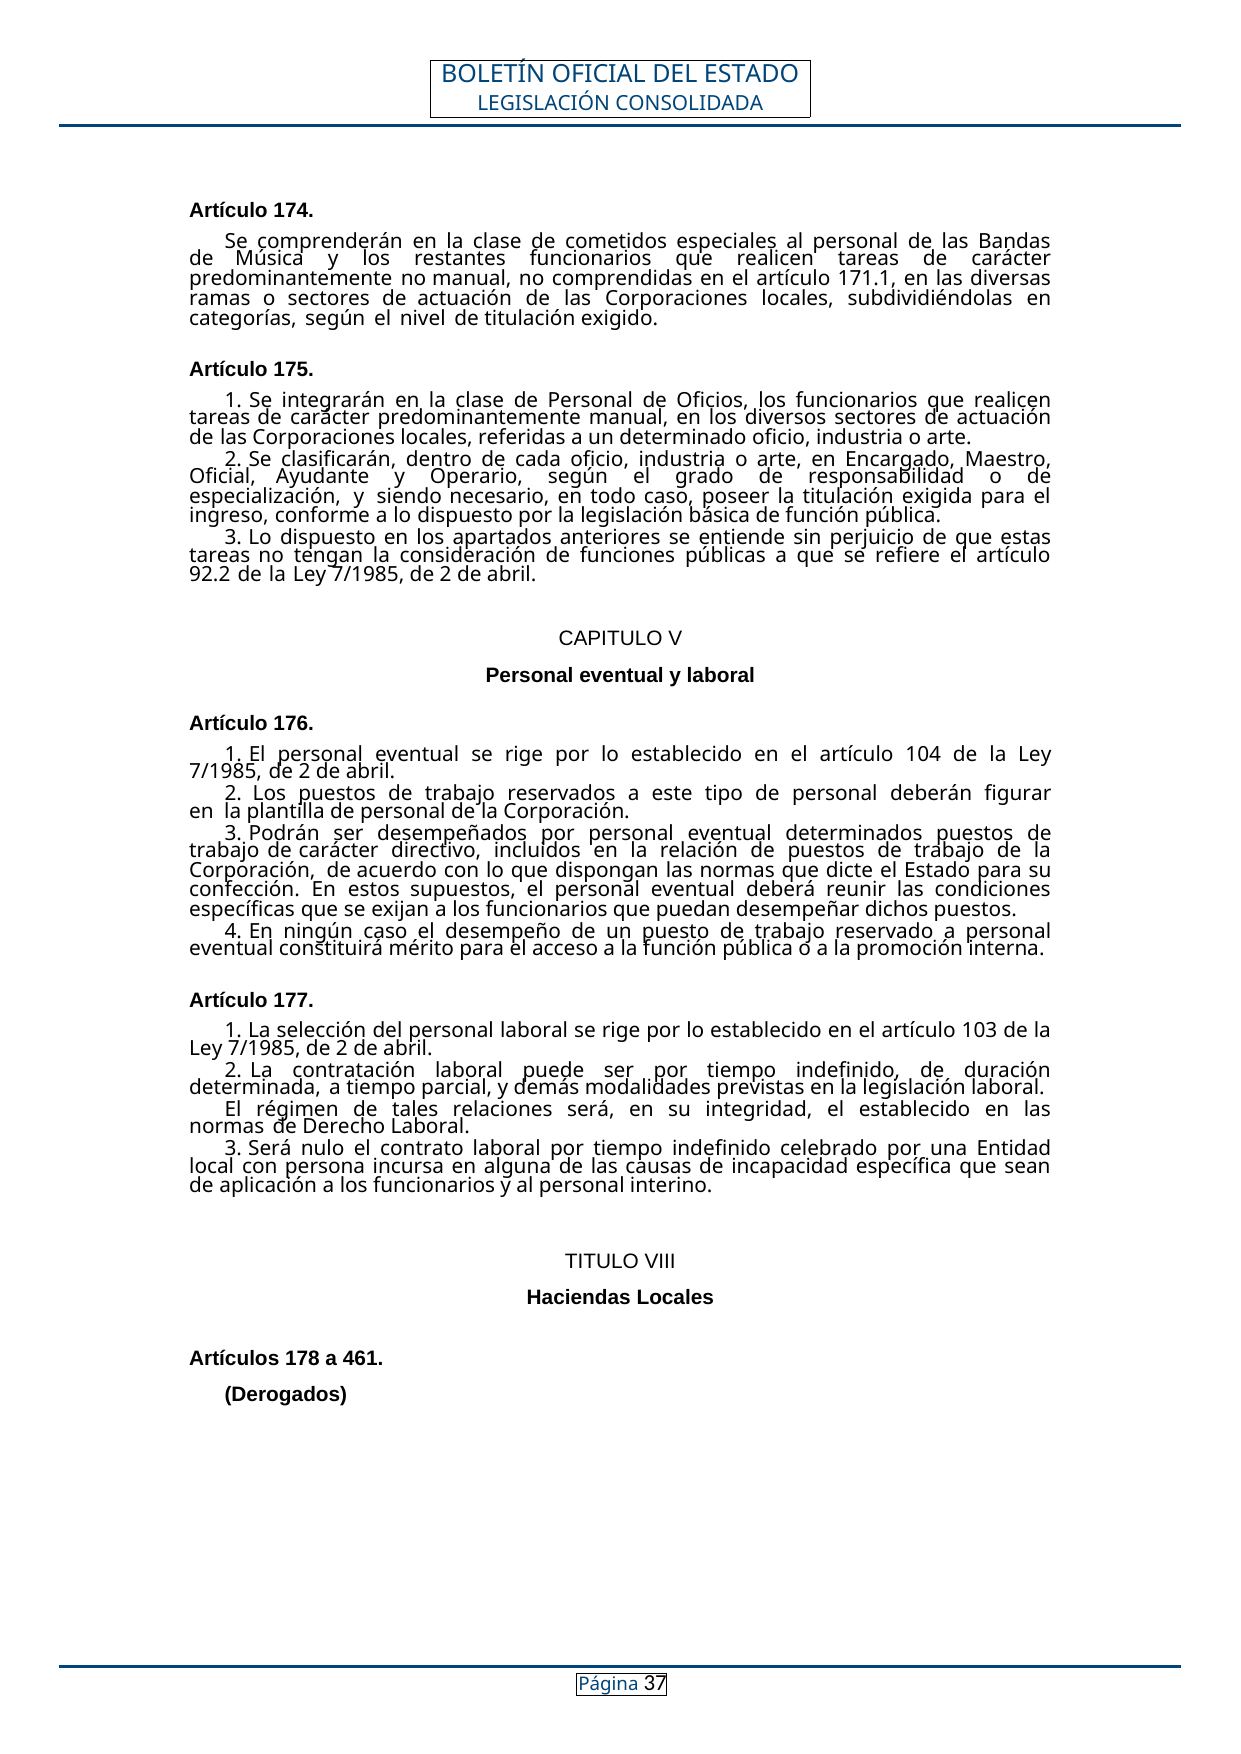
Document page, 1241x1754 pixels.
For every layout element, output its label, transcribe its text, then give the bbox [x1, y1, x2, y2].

list Se integrarán en la clase de Personal de Oficios, los funcionarios que realicen tareas de carácter predominantemente manual, en los diversos sectores de actuación de las Corporaciones locales, referidas a un determinado oficio, industria o arte. [189, 391, 1051, 450]
list La contratación laboral puede ser por tiempo indefinido, de duración determinada, a tiempo parcial, y demás modalidades previstas en la legislación laboral. [189, 1062, 1051, 1101]
text TITULO VIII [512, 1248, 728, 1272]
list Se clasificarán, dentro de cada oficio, industria o arte, en Encargado, Maestro, Oficial, Ayudante y Operario, según el grado de responsabilidad o de especialización, y siendo necesario, en todo caso, poseer la titulación exigida para el ingreso, conforme a lo dispuesto por la legislación básica de función pública. [189, 450, 1051, 529]
list En ningún caso el desempeño de un puesto de trabajo reservado a personal eventual constituirá mérito para el acceso a la función pública o a la promoción interna. [189, 923, 1051, 962]
text Se comprenderán en la clase de cometidos especiales al personal de las Bandas de Música y los restantes funcionarios que realicen tareas de carácter predominantemente no manual, no comprendidas en el artículo 171.1, en las diversas ramas o sectores de actuación de las Corporaciones locales, subdividiéndolas en categorías, según el nivel de titulación exigido. [189, 233, 1051, 331]
subtitle Artículo 175. [189, 357, 1194, 381]
subtitle Haciendas Locales [476, 1285, 764, 1309]
subtitle Artículo 177. [189, 988, 1123, 1012]
list Los puestos de trabajo reservados a este tipo de personal deberán figurar en la plantilla de personal de la Corporación. [189, 785, 1051, 824]
text El régimen de tales relaciones será, en su integridad, el establecido en las normas de Derecho Laboral. [189, 1101, 1051, 1140]
text CAPITULO V [224, 626, 1016, 649]
list Será nulo el contrato laboral por tiempo indefinido celebrado por una Entidad local con persona incursa en alguna de las causas de incapacidad específica que sean de aplicación a los funcionarios y al personal interino. [189, 1140, 1051, 1199]
text Artículos 178 a 461. (Derogados) [189, 1346, 422, 1406]
list El personal eventual se rige por lo establecido en el artículo 104 de la Ley 7/1985, de 2 de abril. [189, 746, 1051, 785]
subtitle Personal eventual y laboral [224, 662, 1016, 686]
subtitle Artículo 174. [189, 198, 1194, 222]
list La selección del personal laboral se rige por lo establecido en el artículo 103 de la Ley 7/1985, de 2 de abril. [189, 1022, 1051, 1062]
list Lo dispuesto en los apartados anteriores se entiende sin perjuicio de que estas tareas no tengan la consideración de funciones públicas a que se refiere el artículo 92.2 de la Ley 7/1985, de 2 de abril. [189, 529, 1051, 588]
list Podrán ser desempeñados por personal eventual determinados puestos de trabajo de carácter directivo, incluidos en la relación de puestos de trabajo de la Corporación, de acuerdo con lo que dispongan las normas que dicte el Estado para su confección. En estos supuestos, el personal eventual deberá reunir las condiciones específicas que se exijan a los funcionarios que puedan desempeñar dichos puestos. [189, 824, 1051, 923]
text Artículo 176. [189, 711, 1123, 735]
